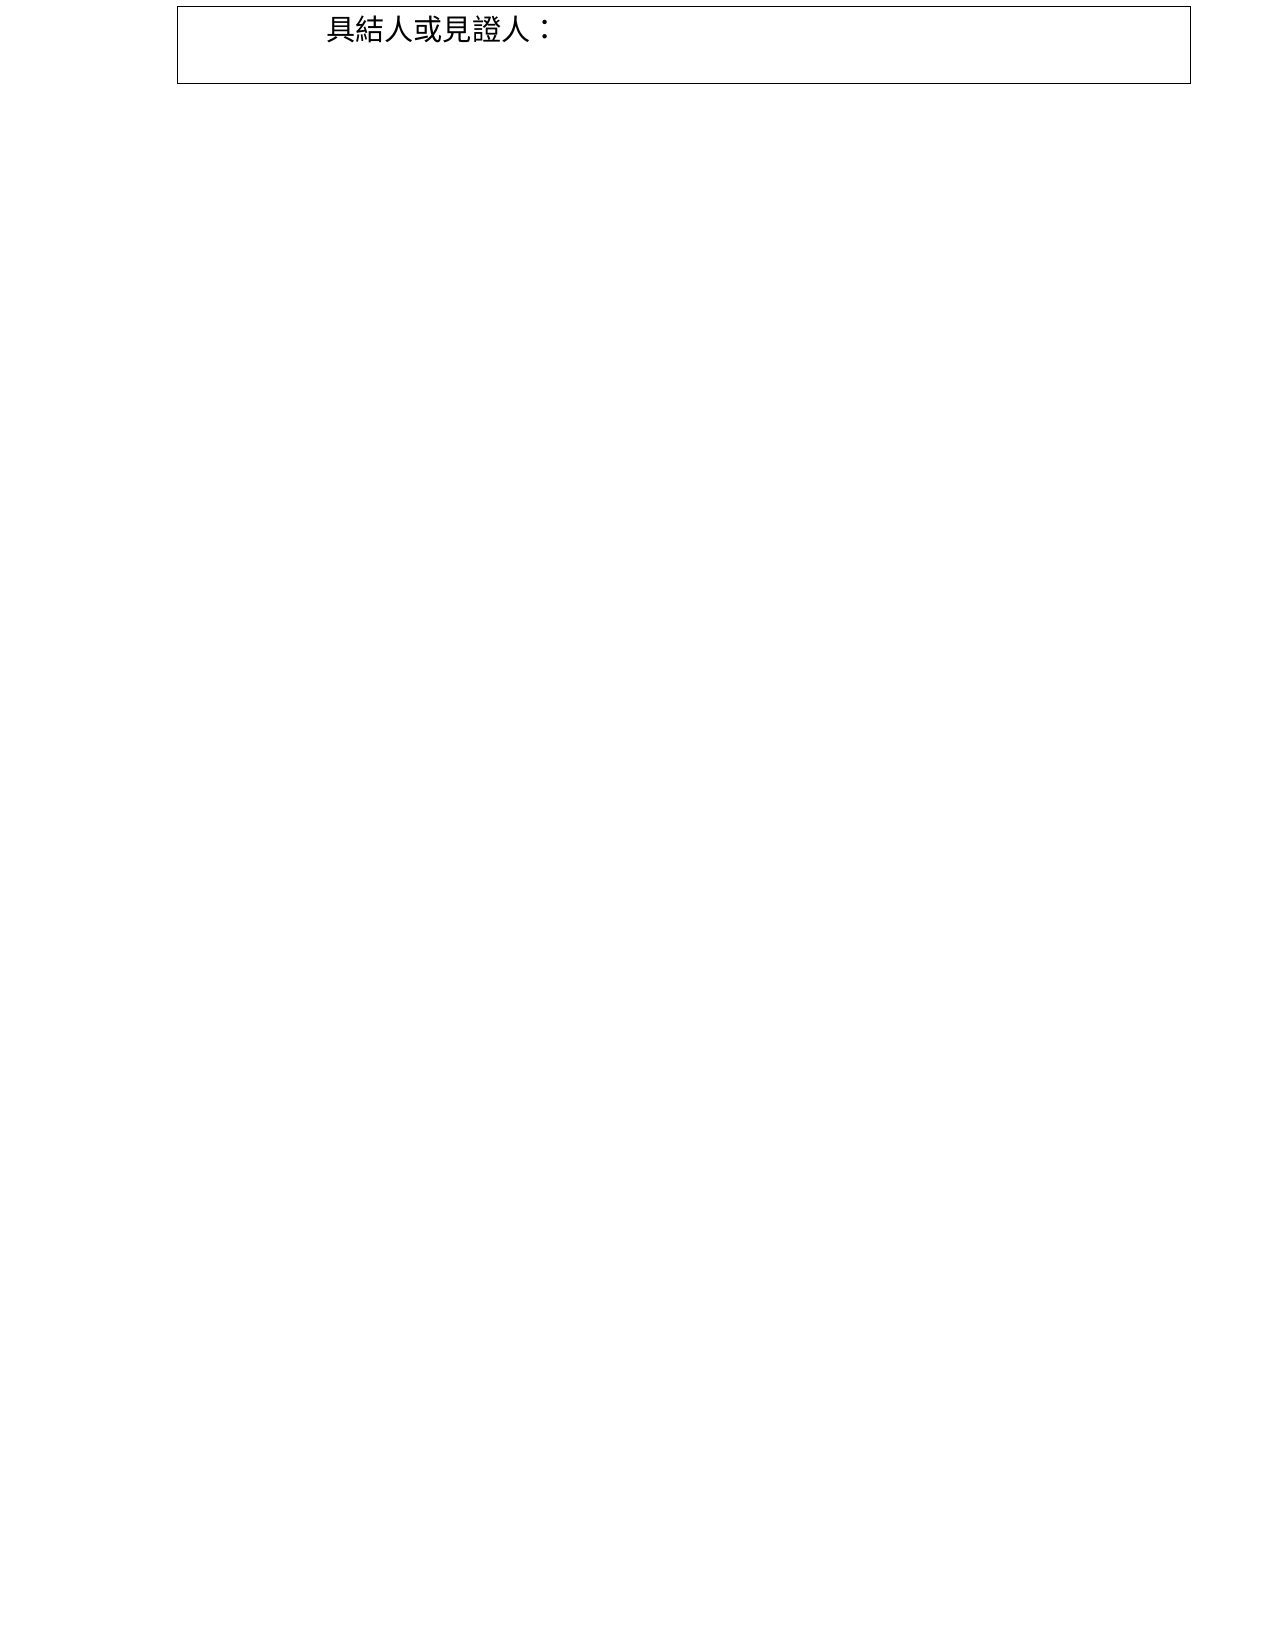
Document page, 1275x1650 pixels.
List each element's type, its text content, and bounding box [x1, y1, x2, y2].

table_cell 立同意書人： 身分證字號： 今因自己告訴醫師及（或）醫師經診斷或證明所告知有下列情事之一者，自願接受優生保健人工流產手術： 本人或其配偶患有礙優生之遺傳性、傳染性疾病或精神疾病者。 本人或其配偶之四等親以內之血親，患有礙優生之遺傳性疾病者。 子宮出血且或下腹痛，有先兆性或不完流產現象，有醫學上理由，足以認定懷孕或分娩有招致生命危險或危害身體或精神健康者。 濫服成藥、暴露放射線、注射疫苗或有病毒感染，有醫學上理由，足以認定胎兒有畸形發育之虞者。或醫師檢查以證實受精卵萎縮，胎死腹中或經由產前診斷方法，可確知胎兒為畸形之一者。 因被強姦、誘姦或與依法不得結婚者相姦而受孕者。 未婚、經濟收入問題或家庭計畫避孕失敗，因懷孕或生產，將影響其心理健康或家庭生活者。 對於流產手術之性質、過程、危險性、併發症、及可能的後遺症，既經 貴院醫師惠予說明，已充分瞭解，本人同意接受流產手術；倘有意外情事發生，深信 貴院醫療人員必善盡診療責任。 立同意書人： （簽名或蓋章） 已婚者配偶： （簽名或蓋章） 女方監護人或親戚朋友： （簽名或蓋章） 中華民國 年 月 日 【具結書】立同意書人因配偶臨時出門遠行不能同來，無誤，特此具結為證。 具結人或見證人： [178, 7, 1190, 83]
